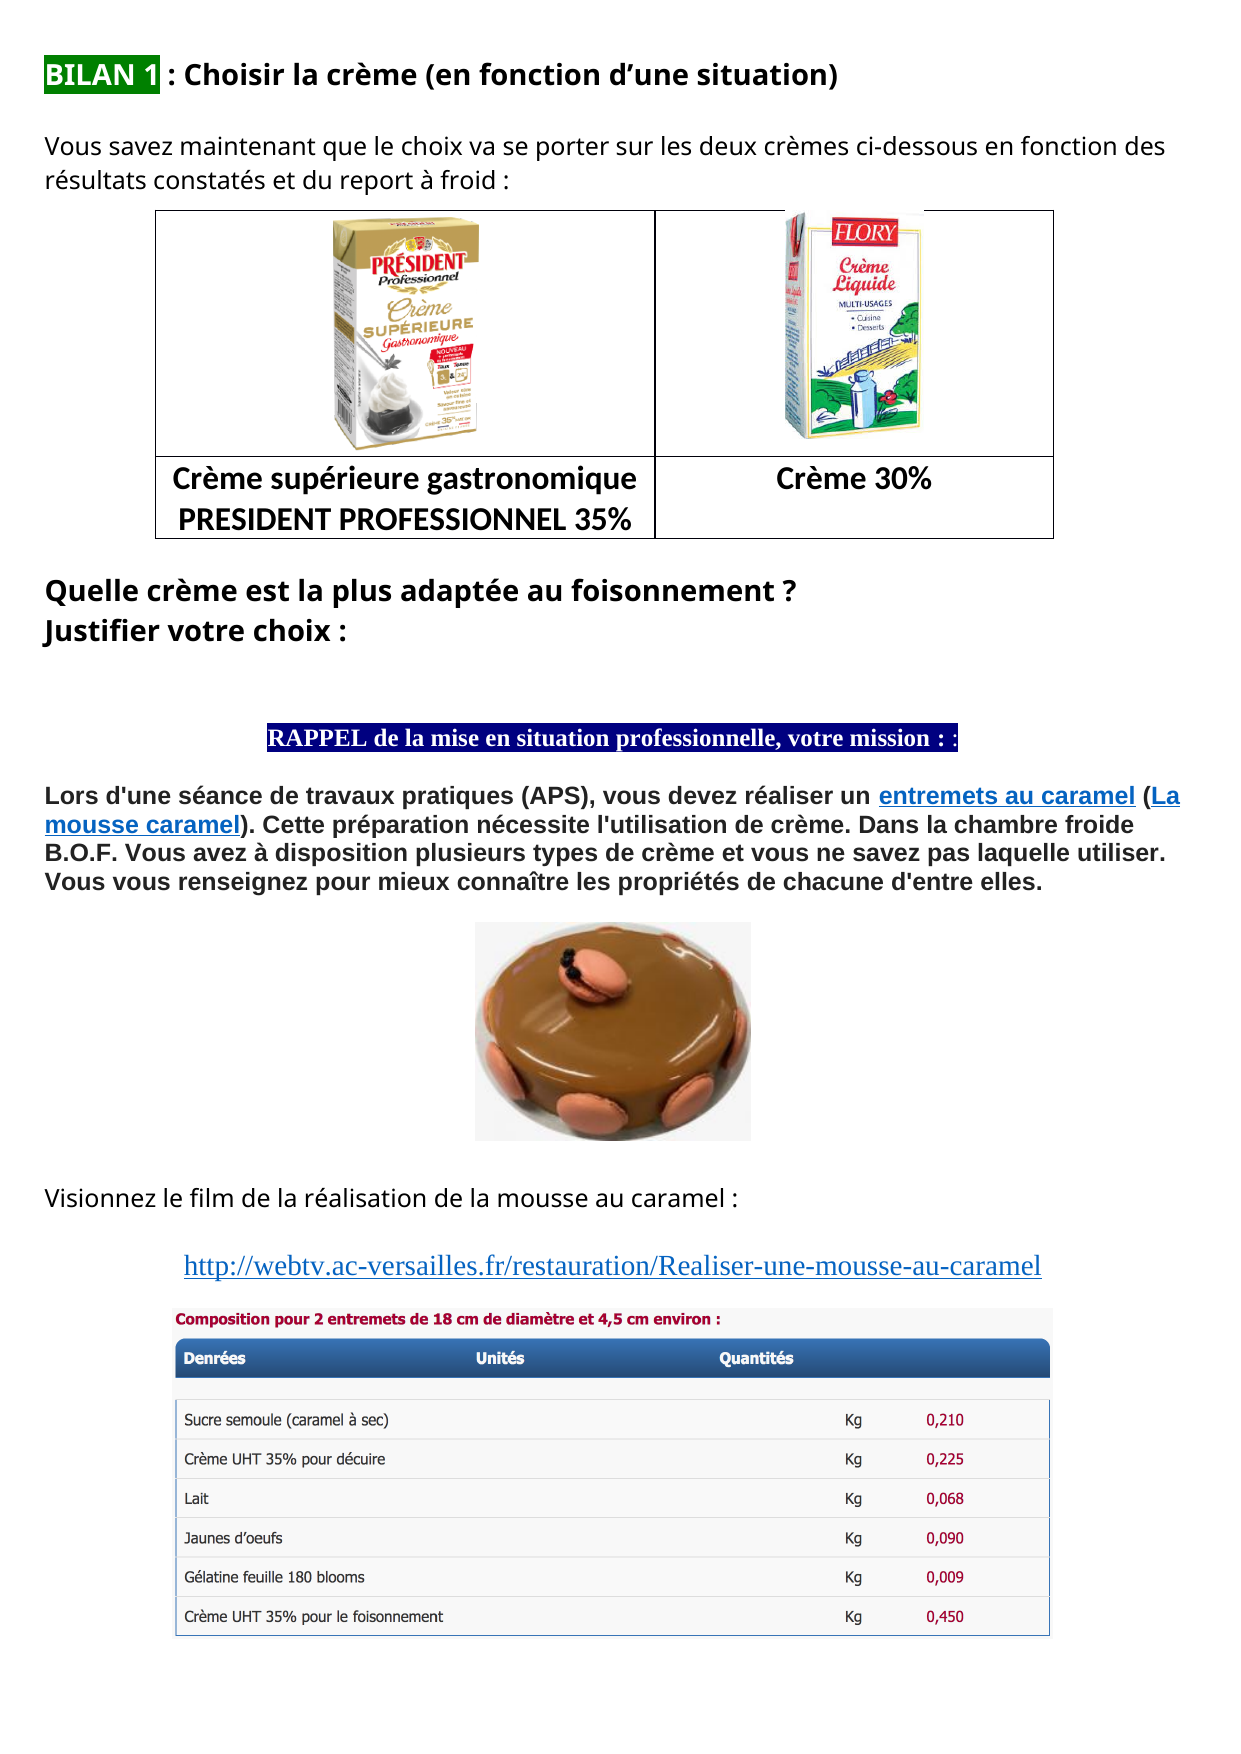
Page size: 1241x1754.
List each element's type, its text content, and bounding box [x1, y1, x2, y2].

text Visionnez le film de la réalisation de la mousse au caramel : [44, 1180, 1181, 1214]
text BILAN 1 : Choisir la crème (en fonction d’une situation) [44, 54, 1181, 94]
table_cell Crème supérieure gastronomique PRESIDENT PROFESSIONNEL 35% [156, 457, 654, 538]
table_header [156, 211, 320, 456]
picture [320, 210, 491, 456]
text Quelle crème est la plus adaptée au foisonnement ? [44, 570, 1181, 610]
text Justifier votre choix : [44, 610, 1181, 649]
text http://webtv.ac-versailles.fr/restauration/Realiser-une-mousse-au-caramel [44, 1248, 1181, 1282]
table_header [491, 211, 654, 456]
table_header [656, 211, 1053, 456]
picture [475, 922, 751, 1141]
picture [785, 210, 924, 439]
picture [172, 1308, 1053, 1639]
text RAPPEL de la mise en situation professionnelle, votre mission : : [44, 723, 1181, 752]
text Vous savez maintenant que le choix va se porter sur les deux crèmes ci-dessous en fonction des résultats constatés et du report à froid : [44, 128, 1181, 196]
text Lors d'une séance de travaux pratiques (APS), vous devez réaliser un entremets au caramel (La mousse caramel). Cette préparation nécessite l'utilisation de crème. Dans la chambre froide B.O.F. Vous avez à disposition plusieurs types de crème et vous ne savez pas laquelle utiliser. Vous vous renseignez pour mieux connaître les propriétés de chacune d'entre elles. [44, 781, 1181, 896]
table_cell Crème 30% [656, 457, 1053, 538]
